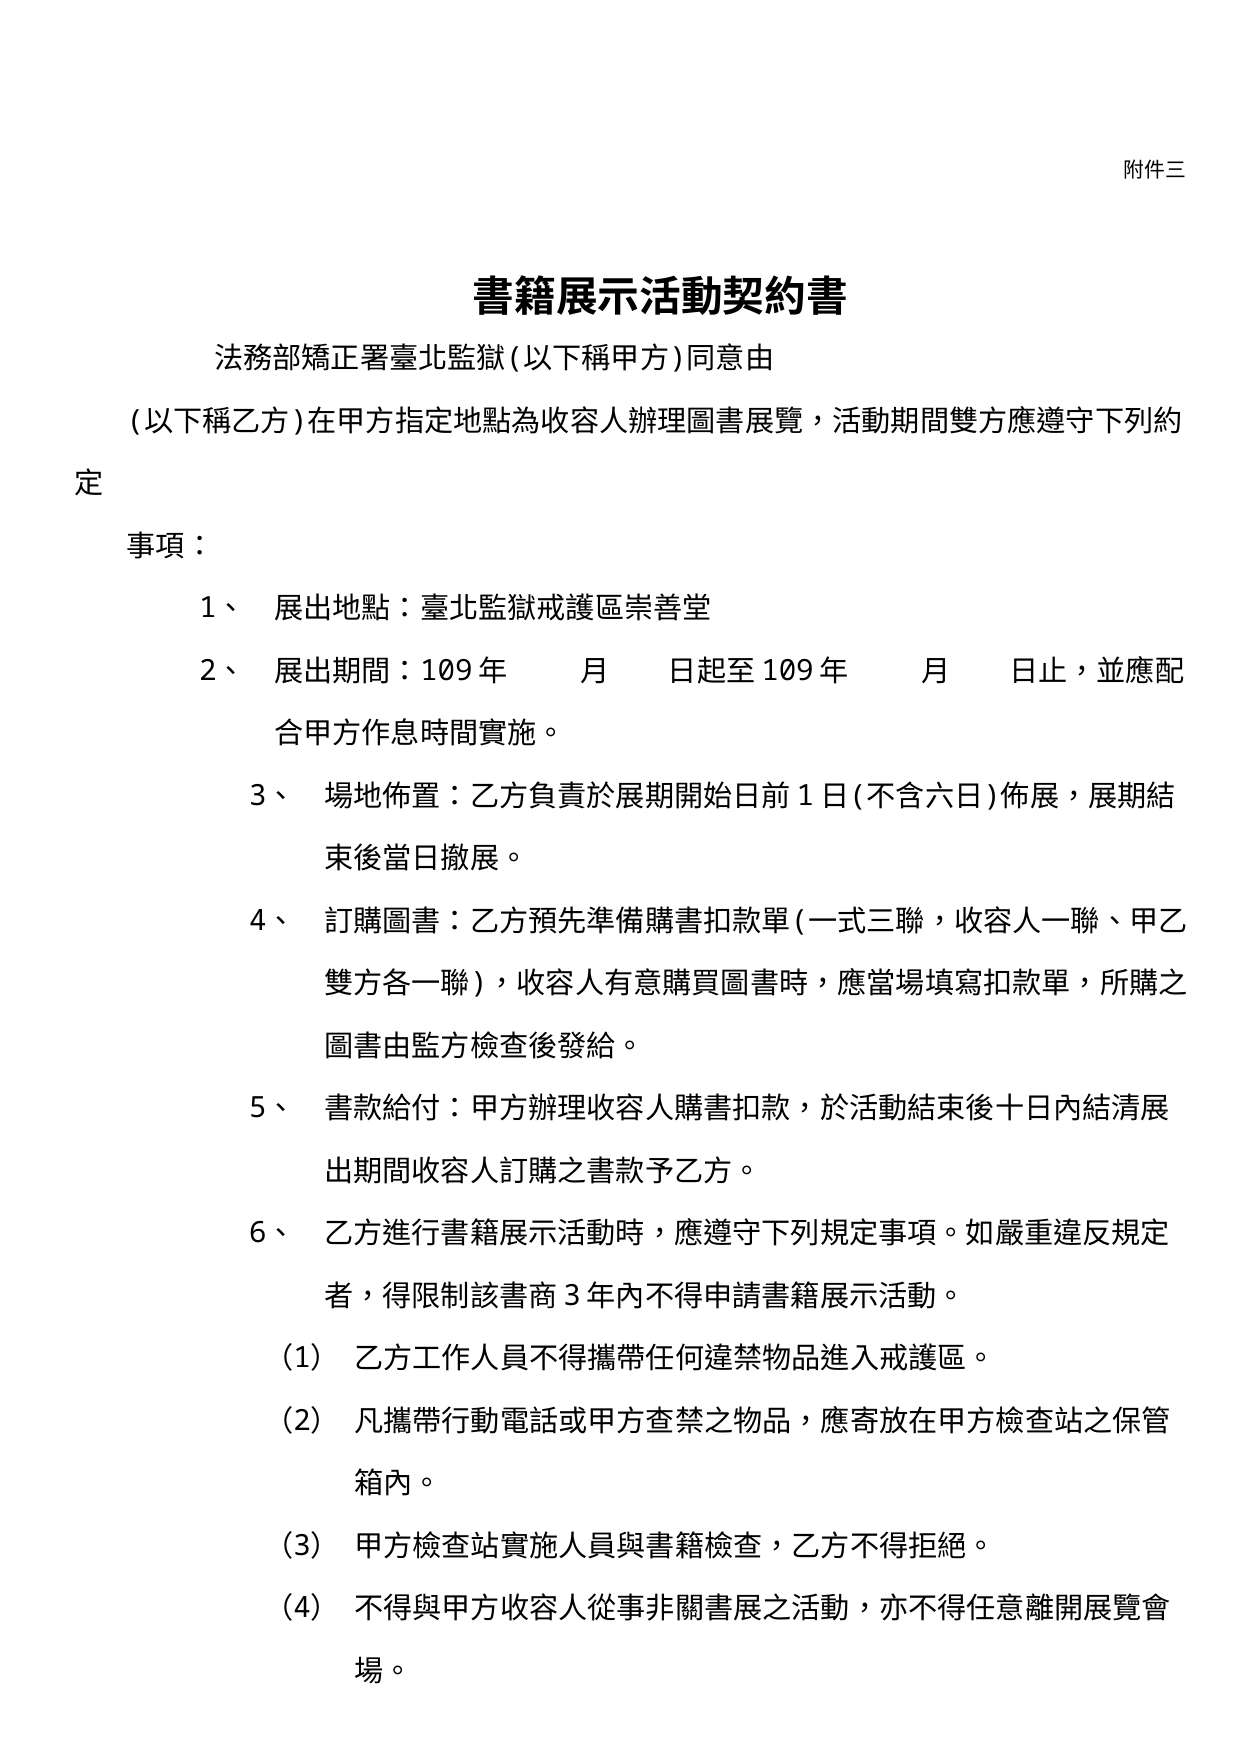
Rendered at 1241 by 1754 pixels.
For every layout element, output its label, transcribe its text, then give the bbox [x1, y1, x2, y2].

list 展出期間：109年 月 日起至109年 月 日止，並應配合甲方作息時間實施。 [199, 627, 1196, 752]
text 書籍展示活動契約書 [74, 252, 1196, 314]
list 甲方檢查站實施人員與書籍檢查，乙方不得拒絕。 [264, 1502, 1196, 1564]
text (以下稱乙方)在甲方指定地點為收容人辦理圖書展覽，活動期間雙方應遵守下列約定 [74, 377, 1196, 502]
list 訂購圖書：乙方預先準備購書扣款單(一式三聯，收容人一聯、甲乙雙方各一聯)，收容人有意購買圖書時，應當場填寫扣款單，所購之圖書由監方檢查後發給。 [249, 877, 1196, 1064]
list 凡攜帶行動電話或甲方查禁之物品，應寄放在甲方檢查站之保管箱內。 [264, 1377, 1196, 1502]
list 展出地點：臺北監獄戒護區崇善堂 [199, 564, 1196, 627]
list 乙方工作人員不得攜帶任何違禁物品進入戒護區。 [264, 1314, 1196, 1377]
list 乙方進行書籍展示活動時，應遵守下列規定事項。如嚴重違反規定者，得限制該書商3年內不得申請書籍展示活動。 [249, 1189, 1196, 1314]
list 書款給付：甲方辦理收容人購書扣款，於活動結束後十日內結清展出期間收容人訂購之書款予乙方。 [249, 1064, 1196, 1189]
list 不得與甲方收容人從事非關書展之活動，亦不得任意離開展覽會場。 [264, 1564, 1196, 1689]
list 場地佈置：乙方負責於展期開始日前1日(不含六日)佈展，展期結束後當日撤展。 [249, 752, 1196, 877]
text 事項： [74, 502, 1196, 564]
text 附件三 [74, 127, 1196, 189]
text 法務部矯正署臺北監獄(以下稱甲方)同意由 [74, 314, 1196, 377]
